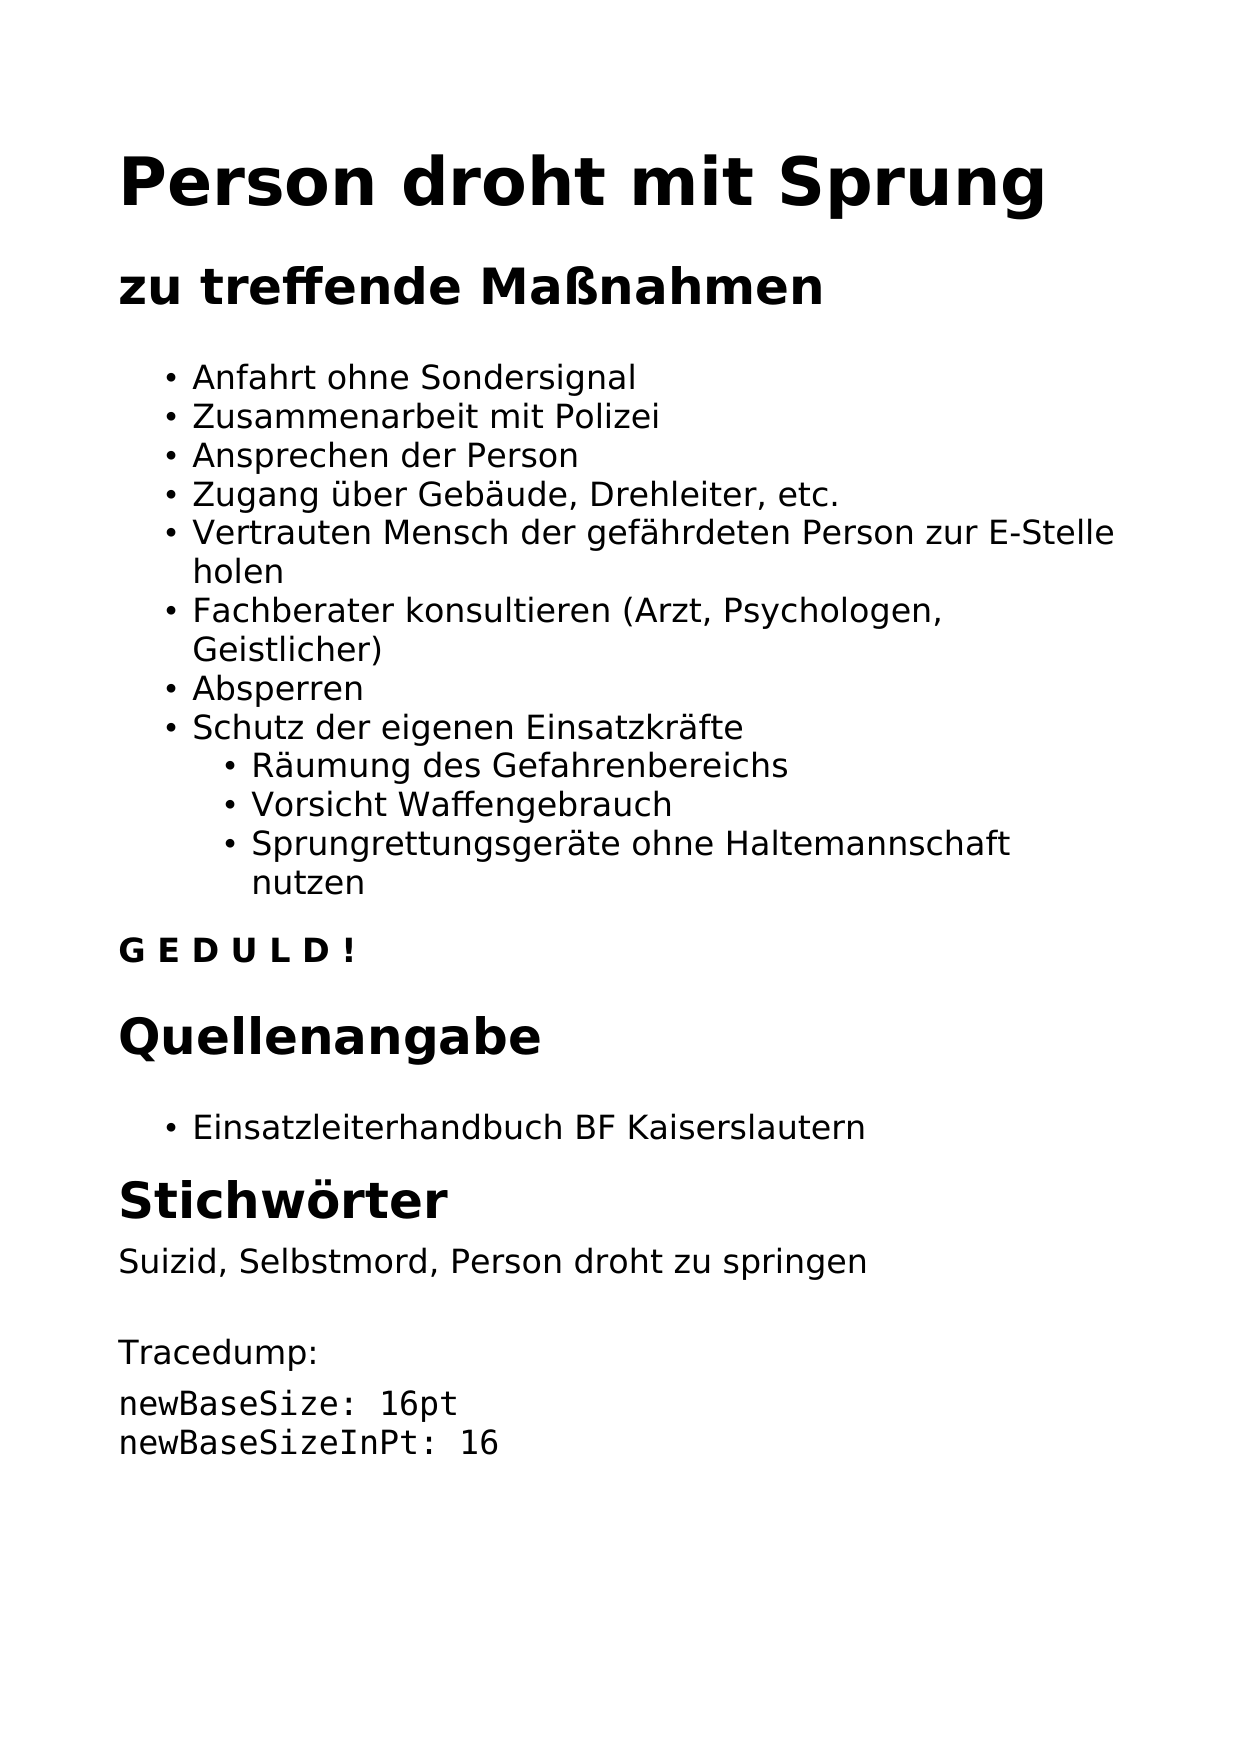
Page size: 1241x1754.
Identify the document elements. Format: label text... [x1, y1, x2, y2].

list Ansprechen der Person [177, 436, 1122, 475]
list Vertrauten Mensch der gefährdeten Person zur E-Stelle holen [177, 514, 1122, 592]
list Zusammenarbeit mit Polizei [177, 397, 1122, 436]
list Einsatzleiterhandbuch BF Kaiserslautern [177, 1108, 1122, 1147]
subtitle Person droht mit Sprung [118, 143, 1122, 221]
text newBaseSize: 16pt newBaseSizeInPt: 16 [118, 1384, 1122, 1462]
list Schutz der eigenen Einsatzkräfte [177, 708, 1122, 747]
list Räumung des Gefahrenbereichs [236, 747, 1122, 786]
list Absperren [177, 669, 1122, 708]
list Vorsicht Waffengebrauch [236, 786, 1122, 825]
subtitle zu treffende Maßnahmen [118, 258, 1122, 316]
text G E D U L D ! [118, 932, 1122, 971]
list Zugang über Gebäude, Drehleiter, etc. [177, 475, 1122, 514]
text Suizid, Selbstmord, Person droht zu springen [118, 1243, 1122, 1282]
text Tracedump: [118, 1294, 1122, 1372]
subtitle Quellenangabe [118, 1008, 1122, 1066]
list Sprungrettungsgeräte ohne Haltemannschaft nutzen [236, 825, 1122, 902]
list Anfahrt ohne Sondersignal [177, 358, 1122, 397]
subtitle Stichwörter [118, 1172, 1122, 1231]
list Fachberater konsultieren (Arzt, Psychologen, Geistlicher) [177, 592, 1122, 669]
